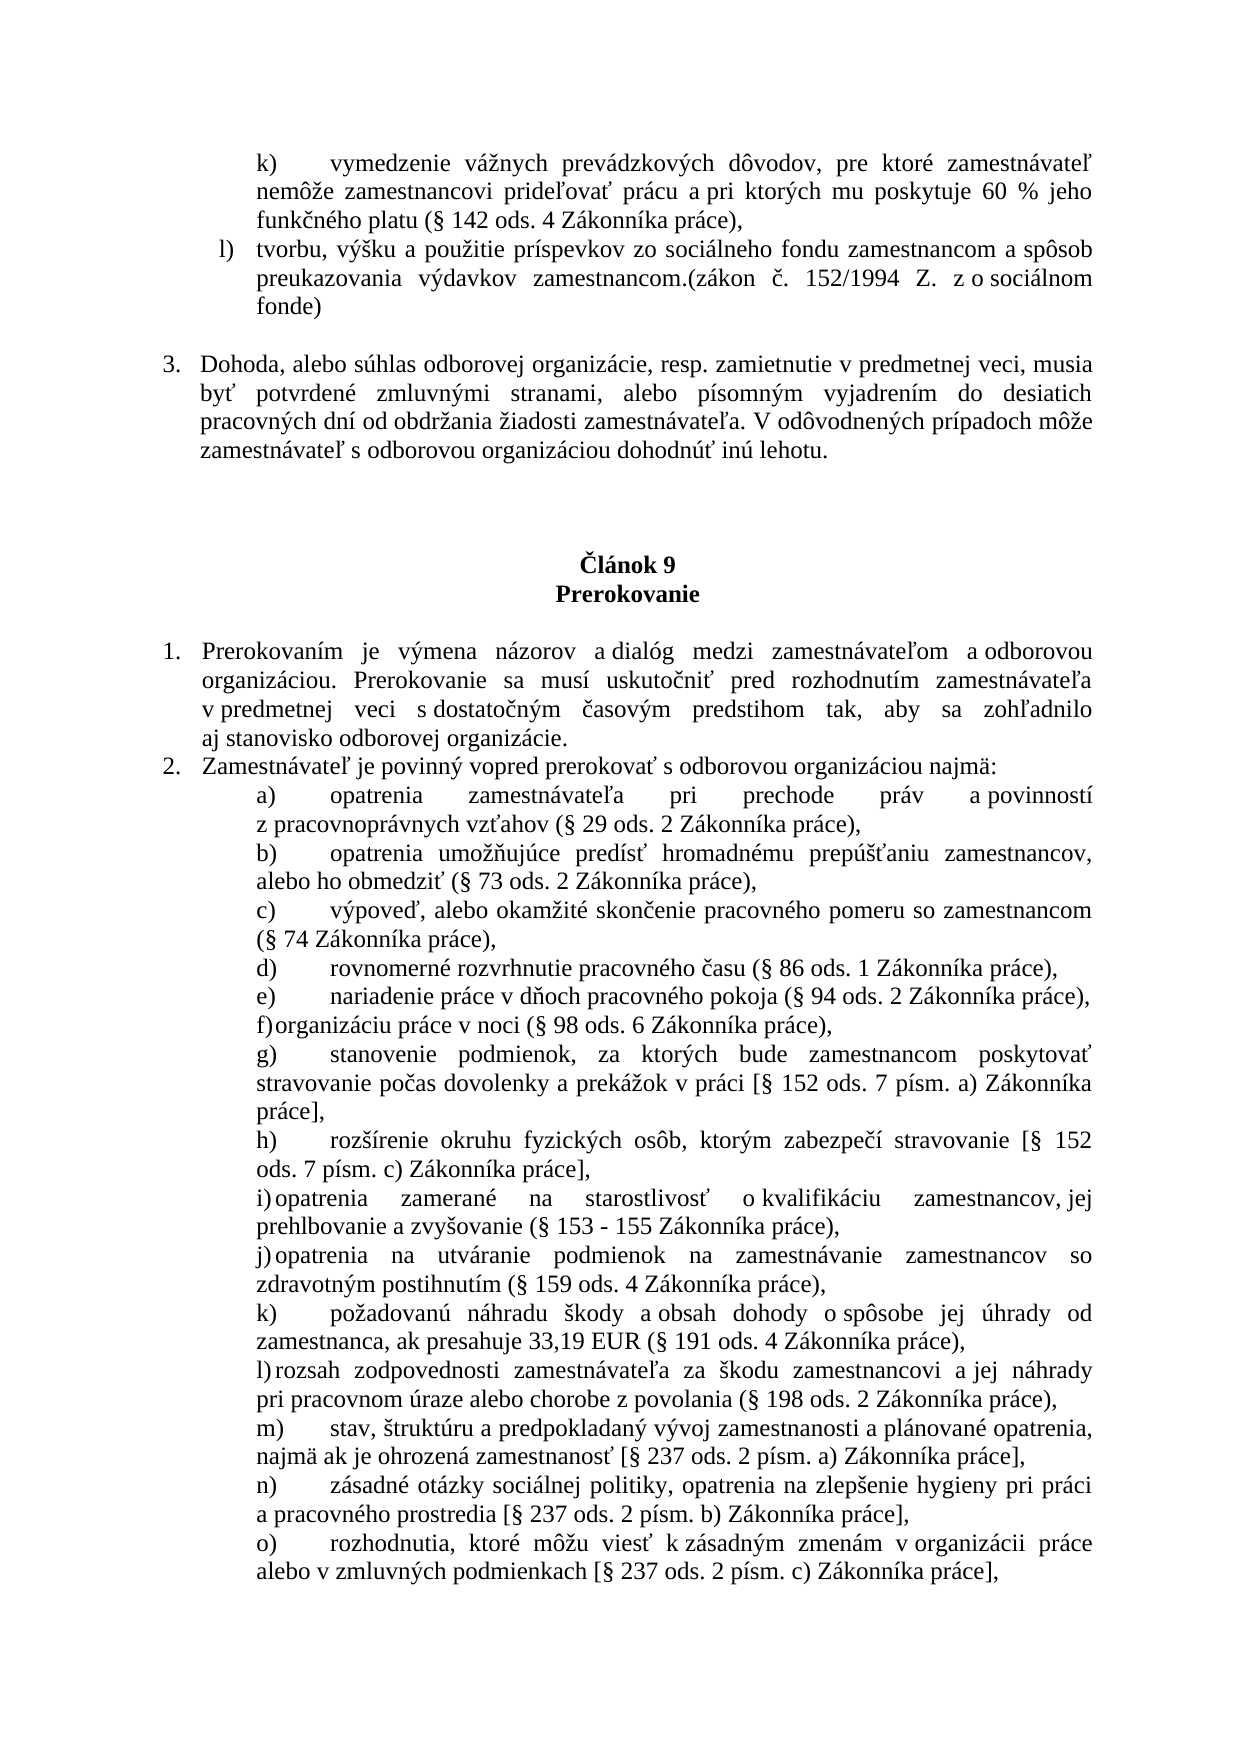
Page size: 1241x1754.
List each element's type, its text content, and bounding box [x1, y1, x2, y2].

list rozsah zodpovednosti zamestnávateľa za škodu zamestnancovi a jej náhrady pri pracovnom úraze alebo chorobe z povolania (§ 198 ods. 2 Zákonníka práce), [256, 1355, 1093, 1413]
list Dohoda, alebo súhlas odborovej organizácie, resp. zamietnutie v predmetnej veci, musia byť potvrdené zmluvnými stranami, alebo písomným vyjadrením do desiatich pracovných dní od obdržania žiadosti zamestnávateľa. V odôvodnených prípadoch môže zamestnávateľ s odborovou organizáciou dohodnúť inú lehotu. [162, 349, 1093, 464]
list opatrenia zamestnávateľa pri prechode práv a povinností z pracovnoprávnych vzťahov (§ 29 ods. 2 Zákonníka práce), [256, 780, 1093, 838]
list výpoveď, alebo okamžité skončenie pracovného pomeru so zamestnancom (§ 74 Zákonníka práce), [256, 895, 1093, 953]
list rovnomerné rozvrhnutie pracovného času (§ 86 ods. 1 Zákonníka práce), [256, 953, 1093, 981]
list zásadné otázky sociálnej politiky, opatrenia na zlepšenie hygieny pri práci a pracovného prostredia [§ 237 ods. 2 písm. b) Zákonníka práce], [256, 1470, 1093, 1528]
text l) tvorbu, výšku a použitie príspevkov zo sociálneho fondu zamestnancom a spôsob preukazovania výdavkov zamestnancom.(zákon č. 152/1994 Z. z o sociálnom fonde) [219, 234, 1093, 320]
list Zamestnávateľ je povinný vopred prerokovať s odborovou organizáciou najmä: [162, 751, 1093, 780]
list organizáciu práce v noci (§ 98 ods. 6 Zákonníka práce), [256, 1010, 1093, 1039]
list vymedzenie vážnych prevádzkových dôvodov, pre ktoré zamestnávateľ nemôže zamestnancovi prideľovať prácu a pri ktorých mu poskytuje 60 % jeho funkčného platu (§ 142 ods. 4 Zákonníka práce), [256, 148, 1093, 234]
list Prerokovaním je výmena názorov a dialóg medzi zamestnávateľom a odborovou organizáciou. Prerokovanie sa musí uskutočniť pred rozhodnutím zamestnávateľa v predmetnej veci s dostatočným časovým predstihom tak, aby sa zohľadnilo aj stanovisko odborovej organizácie. [162, 636, 1093, 751]
list požadovanú náhradu škody a obsah dohody o spôsobe jej úhrady od zamestnanca, ak presahuje 33,19 EUR (§ 191 ods. 4 Zákonníka práce), [256, 1298, 1093, 1355]
list nariadenie práce v dňoch pracovného pokoja (§ 94 ods. 2 Zákonníka práce), [256, 981, 1093, 1010]
list opatrenia umožňujúce predísť hromadnému prepúšťaniu zamestnancov, alebo ho obmedziť (§ 73 ods. 2 Zákonníka práce), [256, 838, 1093, 895]
text Prerokovanie [162, 579, 1093, 608]
list opatrenia zamerané na starostlivosť o kvalifikáciu zamestnancov, jej prehlbovanie a zvyšovanie (§ 153 - 155 Zákonníka práce), [256, 1183, 1093, 1240]
list opatrenia na utváranie podmienok na zamestnávanie zamestnancov so zdravotným postihnutím (§ 159 ods. 4 Zákonníka práce), [256, 1240, 1093, 1298]
list rozšírenie okruhu fyzických osôb, ktorým zabezpečí stravovanie [§ 152 ods. 7 písm. c) Zákonníka práce], [256, 1125, 1093, 1183]
list stanovenie podmienok, za ktorých bude zamestnancom poskytovať stravovanie počas dovolenky a prekážok v práci [§ 152 ods. 7 písm. a) Zákonníka práce], [256, 1039, 1093, 1125]
text Článok 9 [162, 550, 1093, 579]
list rozhodnutia, ktoré môžu viesť k zásadným zmenám v organizácii práce alebo v zmluvných podmienkach [§ 237 ods. 2 písm. c) Zákonníka práce], [256, 1528, 1093, 1585]
list stav, štruktúru a predpokladaný vývoj zamestnanosti a plánované opatrenia, najmä ak je ohrozená zamestnanosť [§ 237 ods. 2 písm. a) Zákonníka práce], [256, 1413, 1093, 1470]
